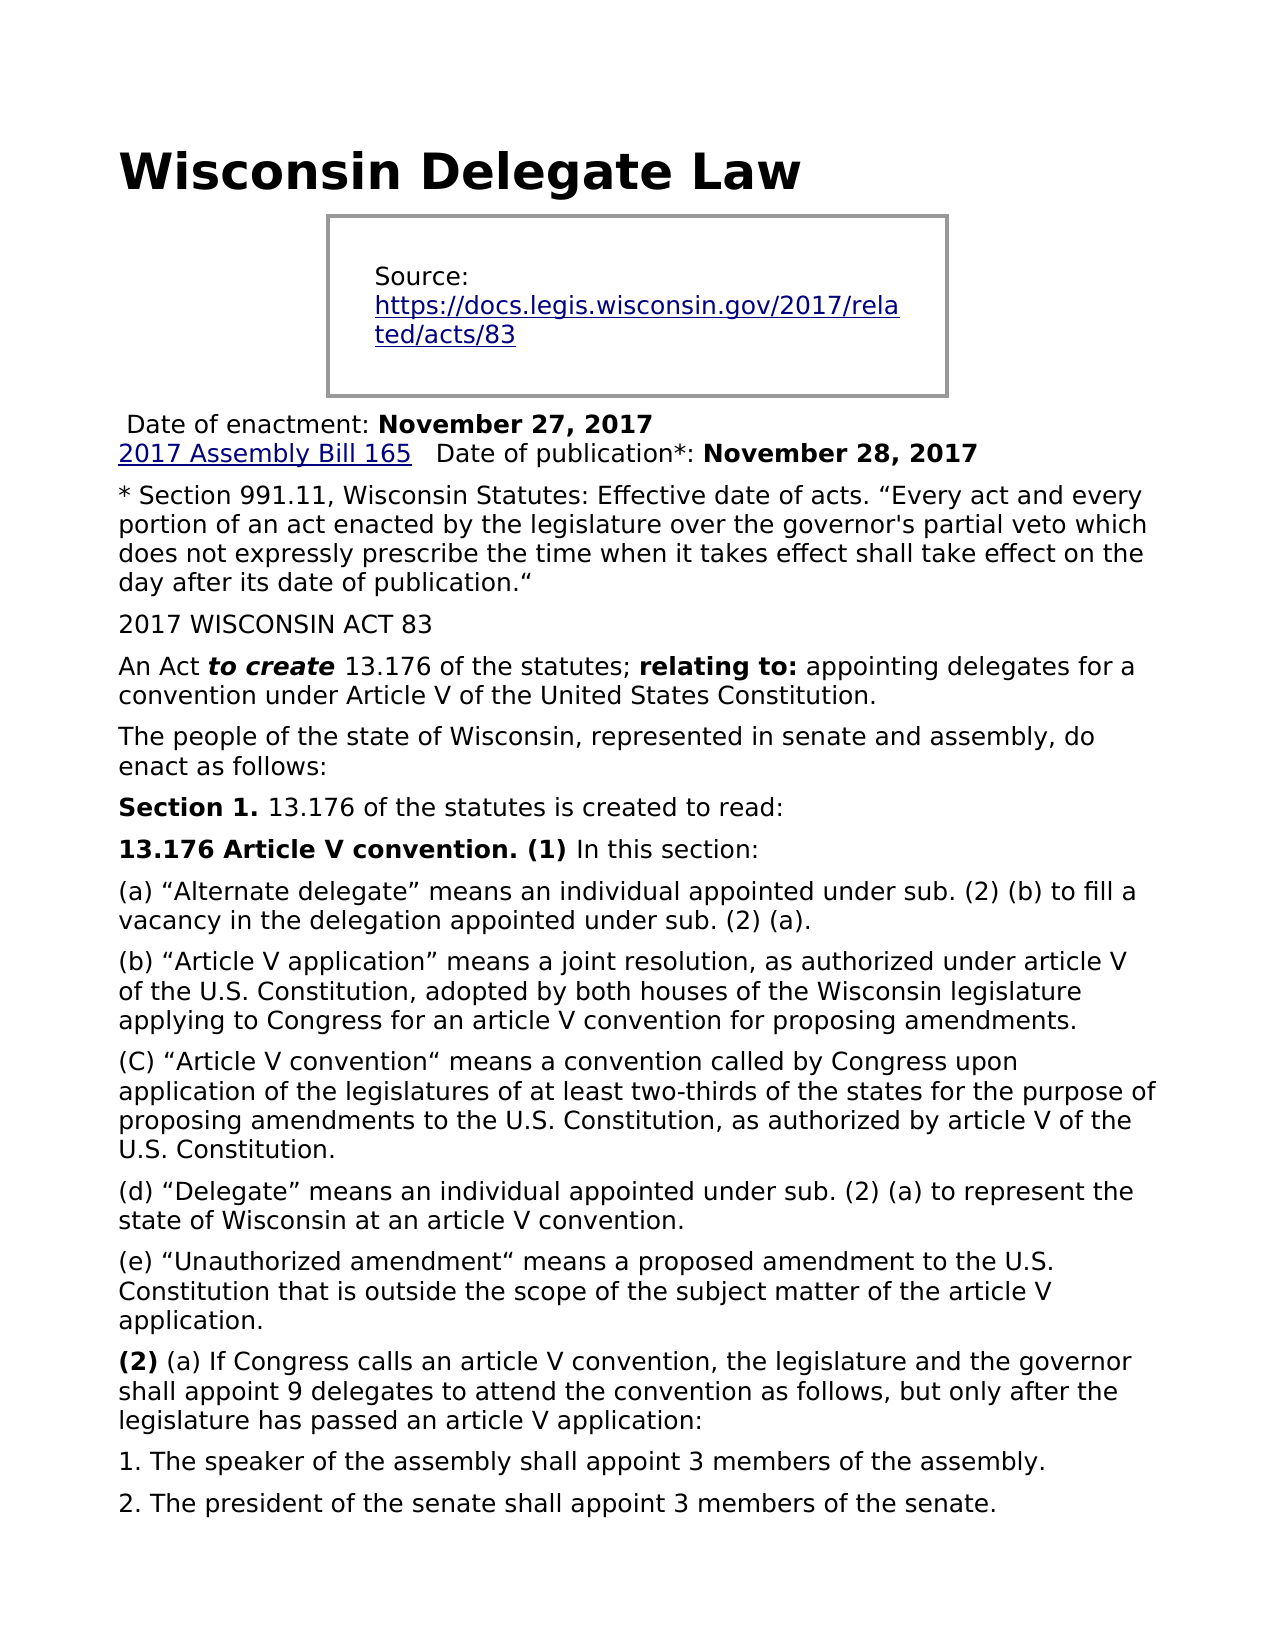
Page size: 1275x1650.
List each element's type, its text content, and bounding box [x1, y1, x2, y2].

text Date of enactment: November 27, 2017 2017 Assembly Bill 165 Date of publication*: November 28, 2017 [118, 214, 1157, 468]
text 13.176 Article V convention. (1) In this section: [118, 835, 1157, 864]
text (e) “Unauthorized amendment“ means a proposed amendment to the U.S. Constitution that is outside the scope of the subject matter of the article V application. [118, 1248, 1157, 1335]
text The people of the state of Wisconsin, represented in senate and assembly, do enact as follows: [118, 723, 1157, 781]
table_header Source: https://docs.legis.wisconsin.gov/2017/related/acts/83 [339, 227, 936, 385]
text (a) “Alternate delegate” means an individual appointed under sub. (2) (b) to fill a vacancy in the delegation appointed under sub. (2) (a). [118, 877, 1157, 935]
subtitle Wisconsin Delegate Law [118, 143, 1157, 201]
text (2) (a) If Congress calls an article V convention, the legislature and the governor shall appoint 9 delegates to attend the convention as follows, but only after the legislature has passed an article V application: [118, 1348, 1157, 1435]
text 2017 WISCONSIN ACT 83 [118, 610, 1157, 639]
text * Section 991.11, Wisconsin Statutes: Effective date of acts. “Every act and every portion of an act enacted by the legislature over the governor's partial veto which does not expressly prescribe the time when it takes effect shall take effect on the day after its date of publication.“ [118, 481, 1157, 598]
text 1. The speaker of the assembly shall appoint 3 members of the assembly. [118, 1448, 1157, 1477]
text (b) “Article V application” means a joint resolution, as authorized under article V of the U.S. Constitution, adopted by both houses of the Wisconsin legislature applying to Congress for an article V convention for proposing amendments. [118, 948, 1157, 1035]
text 2. The president of the senate shall appoint 3 members of the senate. [118, 1489, 1157, 1518]
text (C) “Article V convention“ means a convention called by Congress upon application of the legislatures of at least two-thirds of the states for the purpose of proposing amendments to the U.S. Constitution, as authorized by article V of the U.S. Constitution. [118, 1048, 1157, 1164]
text Section 1. 13.176 of the statutes is created to read: [118, 793, 1157, 823]
text (d) “Delegate” means an individual appointed under sub. (2) (a) to represent the state of Wisconsin at an article V convention. [118, 1177, 1157, 1235]
text An Act to create 13.176 of the statutes; relating to: appointing delegates for a convention under Article V of the United States Constitution. [118, 652, 1157, 710]
